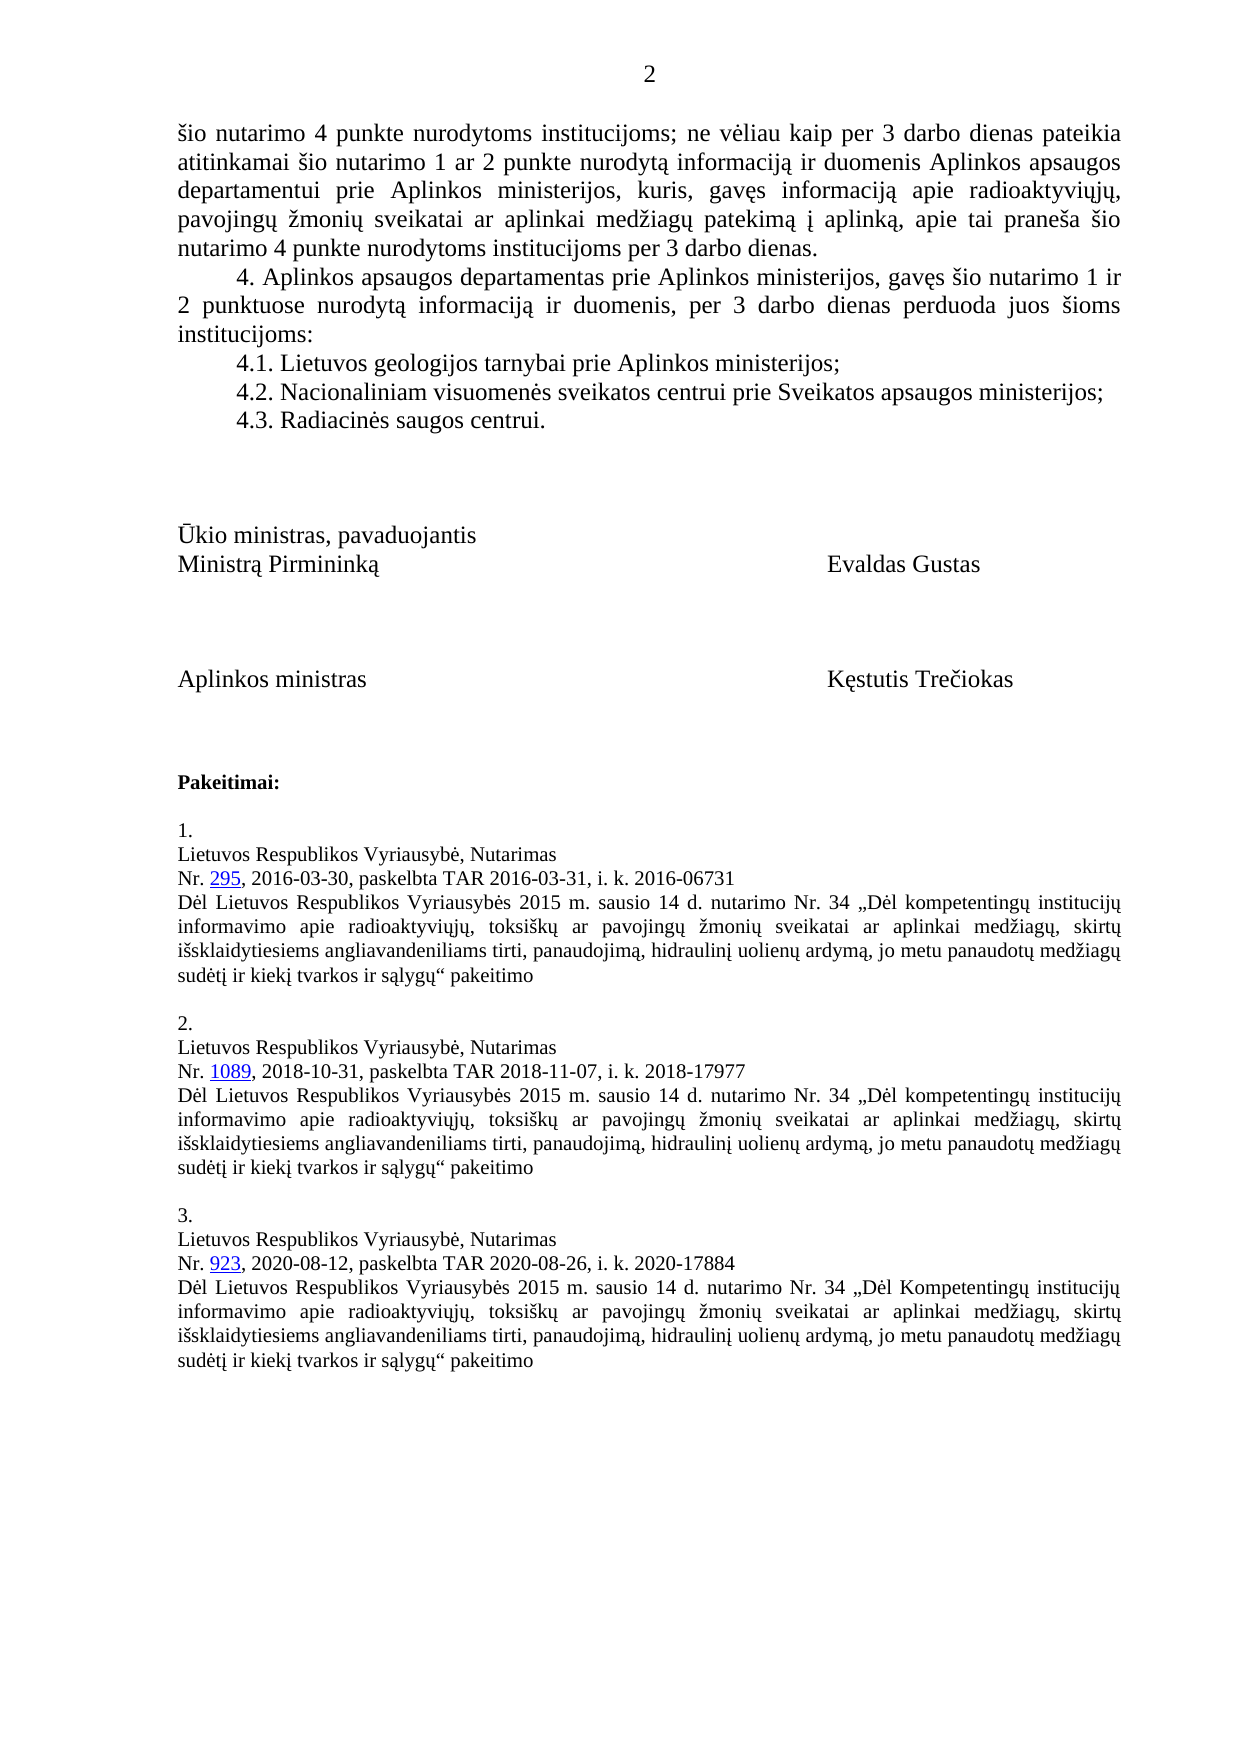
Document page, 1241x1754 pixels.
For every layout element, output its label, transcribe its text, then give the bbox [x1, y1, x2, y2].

text 2. [177, 1011, 1122, 1035]
text Ūkio ministras, pavaduojantis [177, 521, 1122, 549]
text Ministrą Pirmininką Evaldas Gustas [177, 549, 1122, 578]
text Aplinkos ministras Kęstutis Trečiokas [177, 664, 1122, 693]
text 4. Aplinkos apsaugos departamentas prie Aplinkos ministerijos, gavęs šio nutarimo 1 ir 2 punktuose nurodytą informaciją ir duomenis, per 3 darbo dienas perduoda juos šioms institucijoms: [177, 262, 1122, 348]
text Lietuvos Respublikos Vyriausybė, Nutarimas [177, 842, 1122, 866]
text šio nutarimo 4 punkte nurodytoms institucijoms; ne vėliau kaip per 3 darbo dienas pateikia atitinkamai šio nutarimo 1 ar 2 punkte nurodytą informaciją ir duomenis Aplinkos apsaugos departamentui prie Aplinkos ministerijos, kuris, gavęs informaciją apie radioaktyviųjų, pavojingų žmonių sveikatai ar aplinkai medžiagų patekimą į aplinką, apie tai praneša šio nutarimo 4 punkte nurodytoms institucijoms per 3 darbo dienas. [177, 118, 1122, 262]
text 4.3. Radiacinės saugos centrui. [177, 406, 1122, 434]
text 3. [177, 1203, 1122, 1227]
text Nr. 295, 2016-03-30, paskelbta TAR 2016-03-31, i. k. 2016-06731 [177, 866, 1122, 890]
text 4.2. Nacionaliniam visuomenės sveikatos centrui prie Sveikatos apsaugos ministerijos; [177, 377, 1122, 406]
text 1. [177, 818, 1122, 842]
text Dėl Lietuvos Respublikos Vyriausybės 2015 m. sausio 14 d. nutarimo Nr. 34 „Dėl Kompetentingų institucijų informavimo apie radioaktyviųjų, toksiškų ar pavojingų žmonių sveikatai ar aplinkai medžiagų, skirtų išsklaidytiesiems angliavandeniliams tirti, panaudojimą, hidraulinį uolienų ardymą, jo metu panaudotų medžiagų sudėtį ir kiekį tvarkos ir sąlygų“ pakeitimo [177, 1275, 1122, 1372]
text 4.1. Lietuvos geologijos tarnybai prie Aplinkos ministerijos; [177, 348, 1122, 377]
text Dėl Lietuvos Respublikos Vyriausybės 2015 m. sausio 14 d. nutarimo Nr. 34 „Dėl kompetentingų institucijų informavimo apie radioaktyviųjų, toksiškų ar pavojingų žmonių sveikatai ar aplinkai medžiagų, skirtų išsklaidytiesiems angliavandeniliams tirti, panaudojimą, hidraulinį uolienų ardymą, jo metu panaudotų medžiagų sudėtį ir kiekį tvarkos ir sąlygų“ pakeitimo [177, 1083, 1122, 1179]
text Nr. 923, 2020-08-12, paskelbta TAR 2020-08-26, i. k. 2020-17884 [177, 1251, 1122, 1275]
text Pakeitimai: [177, 770, 1122, 794]
text Nr. 1089, 2018-10-31, paskelbta TAR 2018-11-07, i. k. 2018-17977 [177, 1059, 1122, 1083]
text Lietuvos Respublikos Vyriausybė, Nutarimas [177, 1035, 1122, 1059]
text Lietuvos Respublikos Vyriausybė, Nutarimas [177, 1227, 1122, 1251]
text Dėl Lietuvos Respublikos Vyriausybės 2015 m. sausio 14 d. nutarimo Nr. 34 „Dėl kompetentingų institucijų informavimo apie radioaktyviųjų, toksiškų ar pavojingų žmonių sveikatai ar aplinkai medžiagų, skirtų išsklaidytiesiems angliavandeniliams tirti, panaudojimą, hidraulinį uolienų ardymą, jo metu panaudotų medžiagų sudėtį ir kiekį tvarkos ir sąlygų“ pakeitimo [177, 890, 1122, 987]
